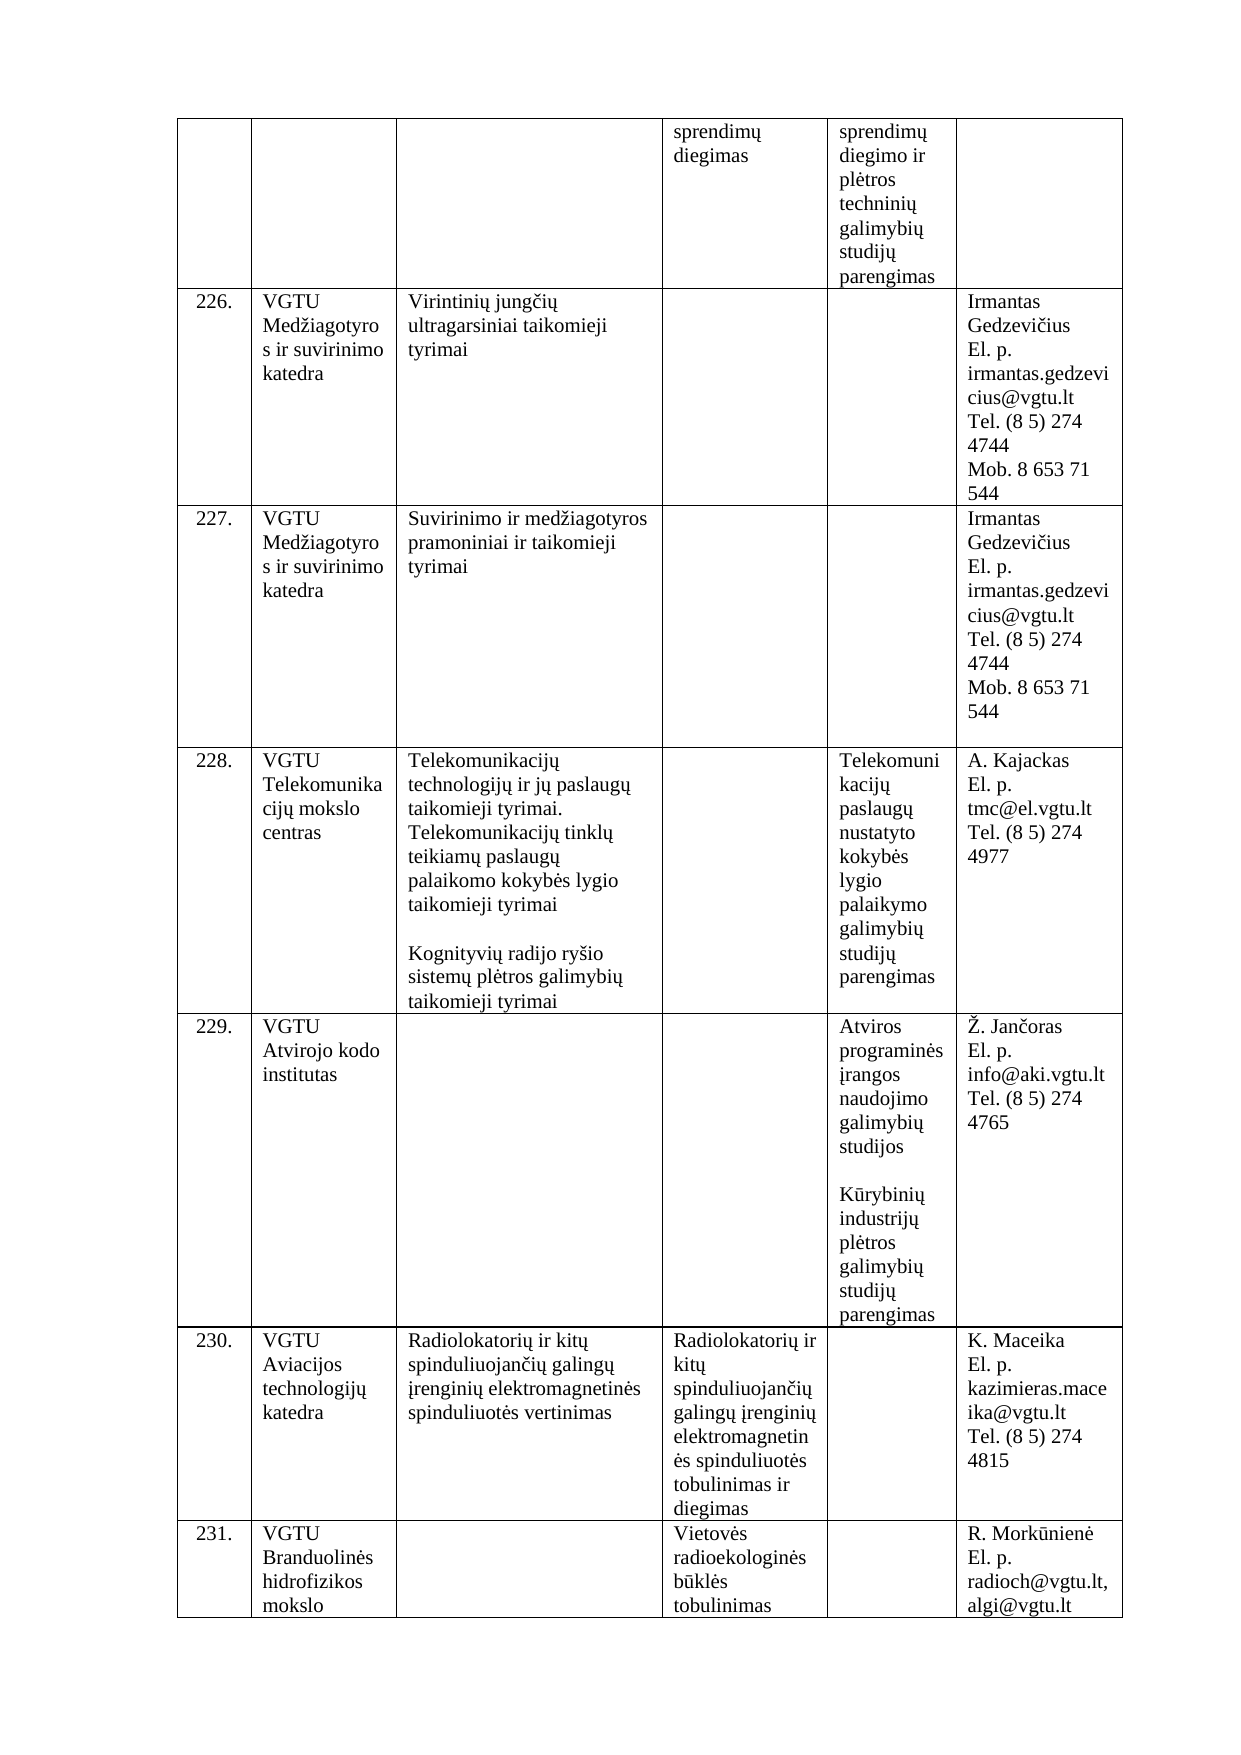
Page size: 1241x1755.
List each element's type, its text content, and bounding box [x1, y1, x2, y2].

table_cell [178, 119, 251, 288]
table_cell [828, 506, 956, 747]
table_cell 226. [178, 289, 251, 505]
table_cell 230. [178, 1328, 251, 1520]
table_cell [397, 1014, 662, 1326]
table_cell Virintinių jungčių ultragarsiniai taikomieji tyrimai [397, 289, 662, 505]
table_cell A. Kajackas El. p. tmc@el.vgtu.lt Tel. (8 5) 274 4977 [957, 748, 1122, 1013]
table_cell sprendimų diegimo ir plėtros techninių galimybių studijų parengimas [828, 119, 956, 288]
table_cell 231. [178, 1521, 251, 1617]
table_cell VGTU Aviacijos technologijų katedra [252, 1328, 396, 1520]
table_cell 228. [178, 748, 251, 1013]
table_cell [828, 1521, 956, 1617]
table_cell [663, 748, 827, 1013]
table_cell [663, 506, 827, 747]
table_cell Radiolokatorių ir kitų spinduliuojančių galingų įrenginių elektromagnetinės spinduliuotės vertinimas [397, 1328, 662, 1520]
table_cell Radiolokatorių ir kitų spinduliuojančių galingų įrenginių elektromagnetinės spinduliuotės tobulinimas ir diegimas [663, 1328, 827, 1520]
table_cell K. Maceika El. p. kazimieras.maceika@vgtu.lt Tel. (8 5) 274 4815 [957, 1328, 1122, 1520]
table_cell VGTU Atvirojo kodo institutas [252, 1014, 396, 1326]
table_cell [828, 1328, 956, 1520]
table_cell Irmantas Gedzevičius El. p. irmantas.gedzevicius@vgtu.lt Tel. (8 5) 274 4744 Mob. 8 653 71 544 [957, 289, 1122, 505]
table_cell Ž. Jančoras El. p. info@aki.vgtu.lt Tel. (8 5) 274 4765 [957, 1014, 1122, 1326]
table_cell [397, 1521, 662, 1617]
table_cell sprendimų diegimas [663, 119, 827, 288]
table_cell R. Morkūnienė El. p. radioch@vgtu.lt, algi@vgtu.lt [957, 1521, 1122, 1617]
table_cell [252, 119, 396, 288]
table_cell [828, 289, 956, 505]
table_cell VGTU Telekomunikacijų mokslo centras [252, 748, 396, 1013]
table_cell VGTU Branduolinės hidrofizikos mokslo [252, 1521, 396, 1617]
table_cell Irmantas Gedzevičius El. p. irmantas.gedzevicius@vgtu.lt Tel. (8 5) 274 4744 Mob. 8 653 71 544 [957, 506, 1122, 747]
table_cell [663, 289, 827, 505]
table_cell [957, 119, 1122, 288]
table_cell Telekomunikacijų technologijų ir jų paslaugų taikomieji tyrimai. Telekomunikacijų tinklų teikiamų paslaugų palaikomo kokybės lygio taikomieji tyrimai Kognityvių radijo ryšio sistemų plėtros galimybių taikomieji tyrimai [397, 748, 662, 1013]
table_cell Atviros programinės įrangos naudojimo galimybių studijos Kūrybinių industrijų plėtros galimybių studijų parengimas [828, 1014, 956, 1326]
table_cell VGTU Medžiagotyros ir suvirinimo katedra [252, 506, 396, 747]
table_cell Vietovės radioekologinės būklės tobulinimas [663, 1521, 827, 1617]
table_cell 227. [178, 506, 251, 747]
table_cell [663, 1014, 827, 1326]
table_cell [397, 119, 662, 288]
table_cell Suvirinimo ir medžiagotyros pramoniniai ir taikomieji tyrimai [397, 506, 662, 747]
table_cell Telekomunikacijų paslaugų nustatyto kokybės lygio palaikymo galimybių studijų parengimas [828, 748, 956, 1013]
table_cell VGTU Medžiagotyros ir suvirinimo katedra [252, 289, 396, 505]
table_cell 229. [178, 1014, 251, 1326]
